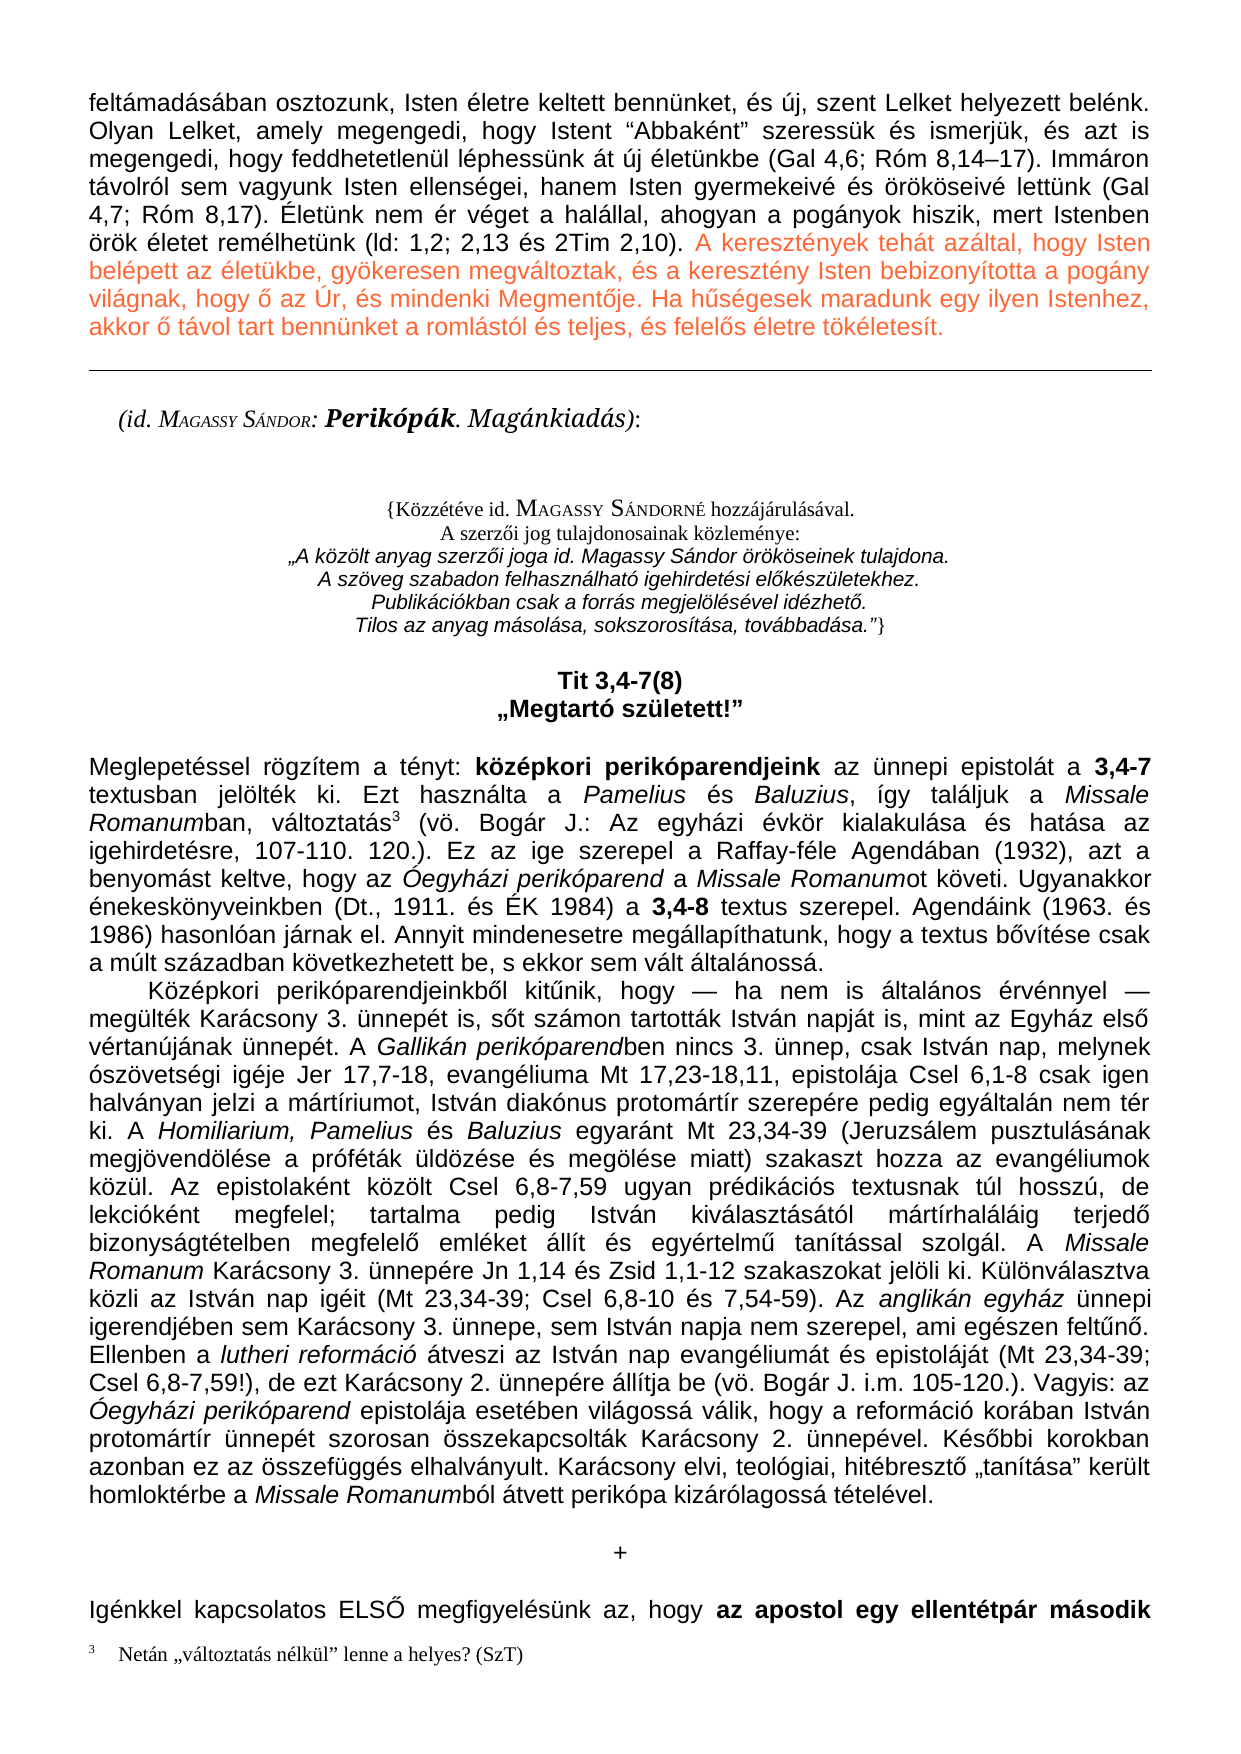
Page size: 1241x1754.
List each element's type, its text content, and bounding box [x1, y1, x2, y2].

text Netán „változtatás nélkül” lenne a helyes? (SzT) [88, 1642, 1152, 1665]
text (id. Magassy Sándor: Perikópák. Magánkiadás): [88, 371, 1152, 464]
text {Közzétéve id. Magassy Sándorné hozzájárulásával. A szerzői jog tulajdonosainak közleménye: „A közölt anyag szerzői joga id. Magassy Sándor örököseinek tulajdona. A szöveg szabadon felhasználható igehirdetési előkészületekhez. Publikációkban csak a forrás megjelölésével idézhető. Tilos az anyag másolása, sokszorosítása, továbbadása.”} [88, 494, 1152, 637]
text Meglepetéssel rögzítem a tényt: középkori perikóparendjeink az ünnepi epistolát a 3,4-7 textusban jelölték ki. Ezt használta a Pamelius és Baluzius, így találjuk a Missale Romanumban, változtatás (vö. Bogár J.: Az egyházi évkör kialakulása és hatása az igehirdetésre, 107-110. 120.). Ez az ige szerepel a Raffay-féle Agendában (1932), azt a benyomást keltve, hogy az Óegyházi perikóparend a Missale Romanumot követi. Ugyanakkor énekeskönyveinkben (Dt., 1911. és ÉK 1984) a 3,4-8 textus szerepel. Agendáink (1963. és 1986) hasonlóan járnak el. Annyit mindenesetre megállapíthatunk, hogy a textus bővítése csak a múlt században következhetett be, s ekkor sem vált általánossá. [88, 752, 1152, 976]
text Tit 3,4-7(8) „Megtartó született!” [88, 667, 1152, 723]
text feltámadásában osztozunk, Isten életre keltett bennünket, és új, szent Lelket helyezett belénk. Olyan Lelket, amely megengedi, hogy Istent “Abbaként” szeressük és ismerjük, és azt is megengedi, hogy feddhetetlenül léphessünk át új életünkbe (Gal 4,6; Róm 8,14–17). Immáron távolról sem vagyunk Isten ellenségei, hanem Isten gyermekeivé és örököseivé lettünk (Gal 4,7; Róm 8,17). Életünk nem ér véget a halállal, ahogyan a pogányok hiszik, mert Istenben örök életet remélhetünk (ld: 1,2; 2,13 és 2Tim 2,10). A keresztények tehát azáltal, hogy Isten belépett az életükbe, gyökeresen megváltoztak, és a keresztény Isten bebizonyította a pogány világnak, hogy ő az Úr, és mindenki Megmentője. Ha hűségesek maradunk egy ilyen Istenhez, akkor ő távol tart bennünket a romlástól és teljes, és felelős életre tökéletesít. [88, 88, 1152, 341]
text Igénkkel kapcsolatos ELSŐ megfigyelésünk az, hogy az apostol egy ellentétpár második [88, 1596, 1152, 1624]
text + [88, 1538, 1152, 1566]
text Középkori perikóparendjeinkből kitűnik, hogy ― ha nem is általános érvénnyel ― megülték Karácsony 3. ünnepét is, sőt számon tartották István napját is, mint az Egyház első vértanújának ünnepét. A Gallikán perikóparendben nincs 3. ünnep, csak István nap, melynek ószövetségi igéje Jer 17,7-18, evangéliuma Mt 17,23-18,11, epistolája Csel 6,1-8 csak igen halványan jelzi a mártíriumot, István diakónus protomártír szerepére pedig egyáltalán nem tér ki. A Homiliarium, Pamelius és Baluzius egyaránt Mt 23,34-39 (Jeruzsálem pusztulásának megjövendölése a próféták üldözése és megölése miatt) szakaszt hozza az evangéliumok közül. Az epistolaként közölt Csel 6,8-7,59 ugyan prédikációs textusnak túl hosszú, de lekcióként megfelel; tartalma pedig István kiválasztásától mártírhaláláig terjedő bizonyságtételben megfelelő emléket állít és egyértelmű tanítással szolgál. A Missale Romanum Karácsony 3. ünnepére Jn 1,14 és Zsid 1,1-12 szakaszokat jelöli ki. Különválasztva közli az István nap igéit (Mt 23,34-39; Csel 6,8-10 és 7,54-59). Az anglikán egyház ünnepi igerendjében sem Karácsony 3. ünnepe, sem István napja nem szerepel, ami egészen feltűnő. Ellenben a lutheri reformáció átveszi az István nap evangéliumát és epistoláját (Mt 23,34-39; Csel 6,8-7,59!), de ezt Karácsony 2. ünnepére állítja be (vö. Bogár J. i.m. 105-120.). Vagyis: az Óegyházi perikóparend epistolája esetében világossá válik, hogy a reformáció korában István protomártír ünnepét szorosan összekapcsolták Karácsony 2. ünnepével. Későbbi korokban azonban ez az összefüggés elhalványult. Karácsony elvi, teológiai, hitébresztő „tanítása” került homloktérbe a Missale Romanumból átvett perikópa kizárólagossá tételével. [88, 976, 1152, 1509]
